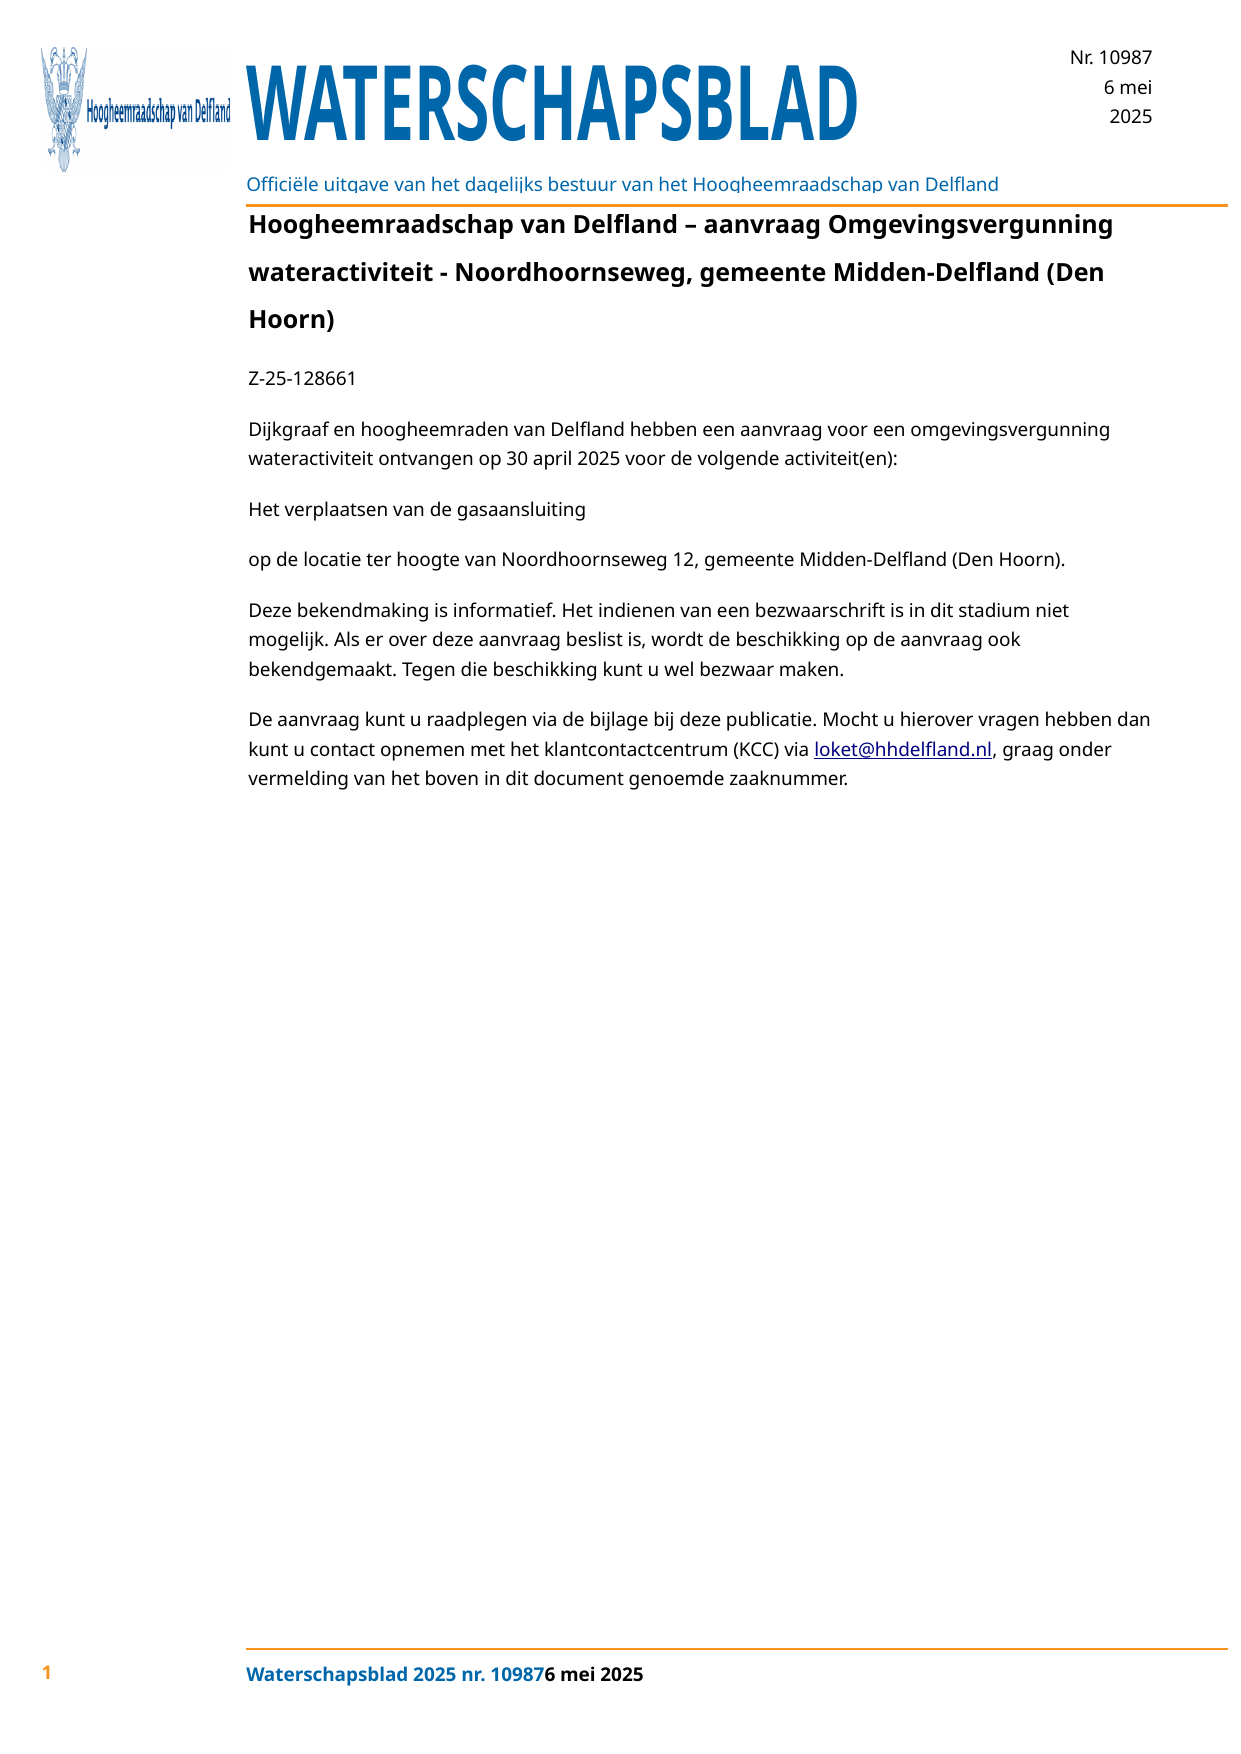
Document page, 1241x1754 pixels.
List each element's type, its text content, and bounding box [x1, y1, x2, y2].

text Het verplaatsen van de gasaansluiting [248, 496, 1152, 522]
text Deze bekendmaking is informatief. Het indienen van een bezwaarschrift is in dit stadium niet mogelijk. Als er over deze aanvraag beslist is, wordt de beschikking op de aanvraag ook bekendgemaakt. Tegen die beschikking kunt u wel bezwaar maken. [248, 597, 1152, 682]
text De aanvraag kunt u raadplegen via de bijlage bij deze publicatie. Mocht u hierover vragen hebben dan kunt u contact opnemen met het klantcontactcentrum (KCC) via loket@hhdelfland.nl, graag onder vermelding van het boven in dit document genoemde zaaknummer. [248, 706, 1152, 791]
picture [41, 47, 231, 172]
text Dijkgraaf en hoogheemraden van Delfland hebben een aanvraag voor een omgevingsvergunning wateractiviteit ontvangen op 30 april 2025 voor de volgende activiteit(en): [248, 416, 1152, 471]
text Hoogheemraadschap van Delfland – aanvraag Omgevingsvergunning wateractiviteit - Noordhoornseweg, gemeente Midden-Delfland (Den Hoorn) [248, 207, 1152, 336]
text op de locatie ter hoogte van Noordhoornseweg 12, gemeente Midden-Delfland (Den Hoorn). [248, 546, 1152, 572]
text Z-25-128661 [248, 366, 1152, 391]
